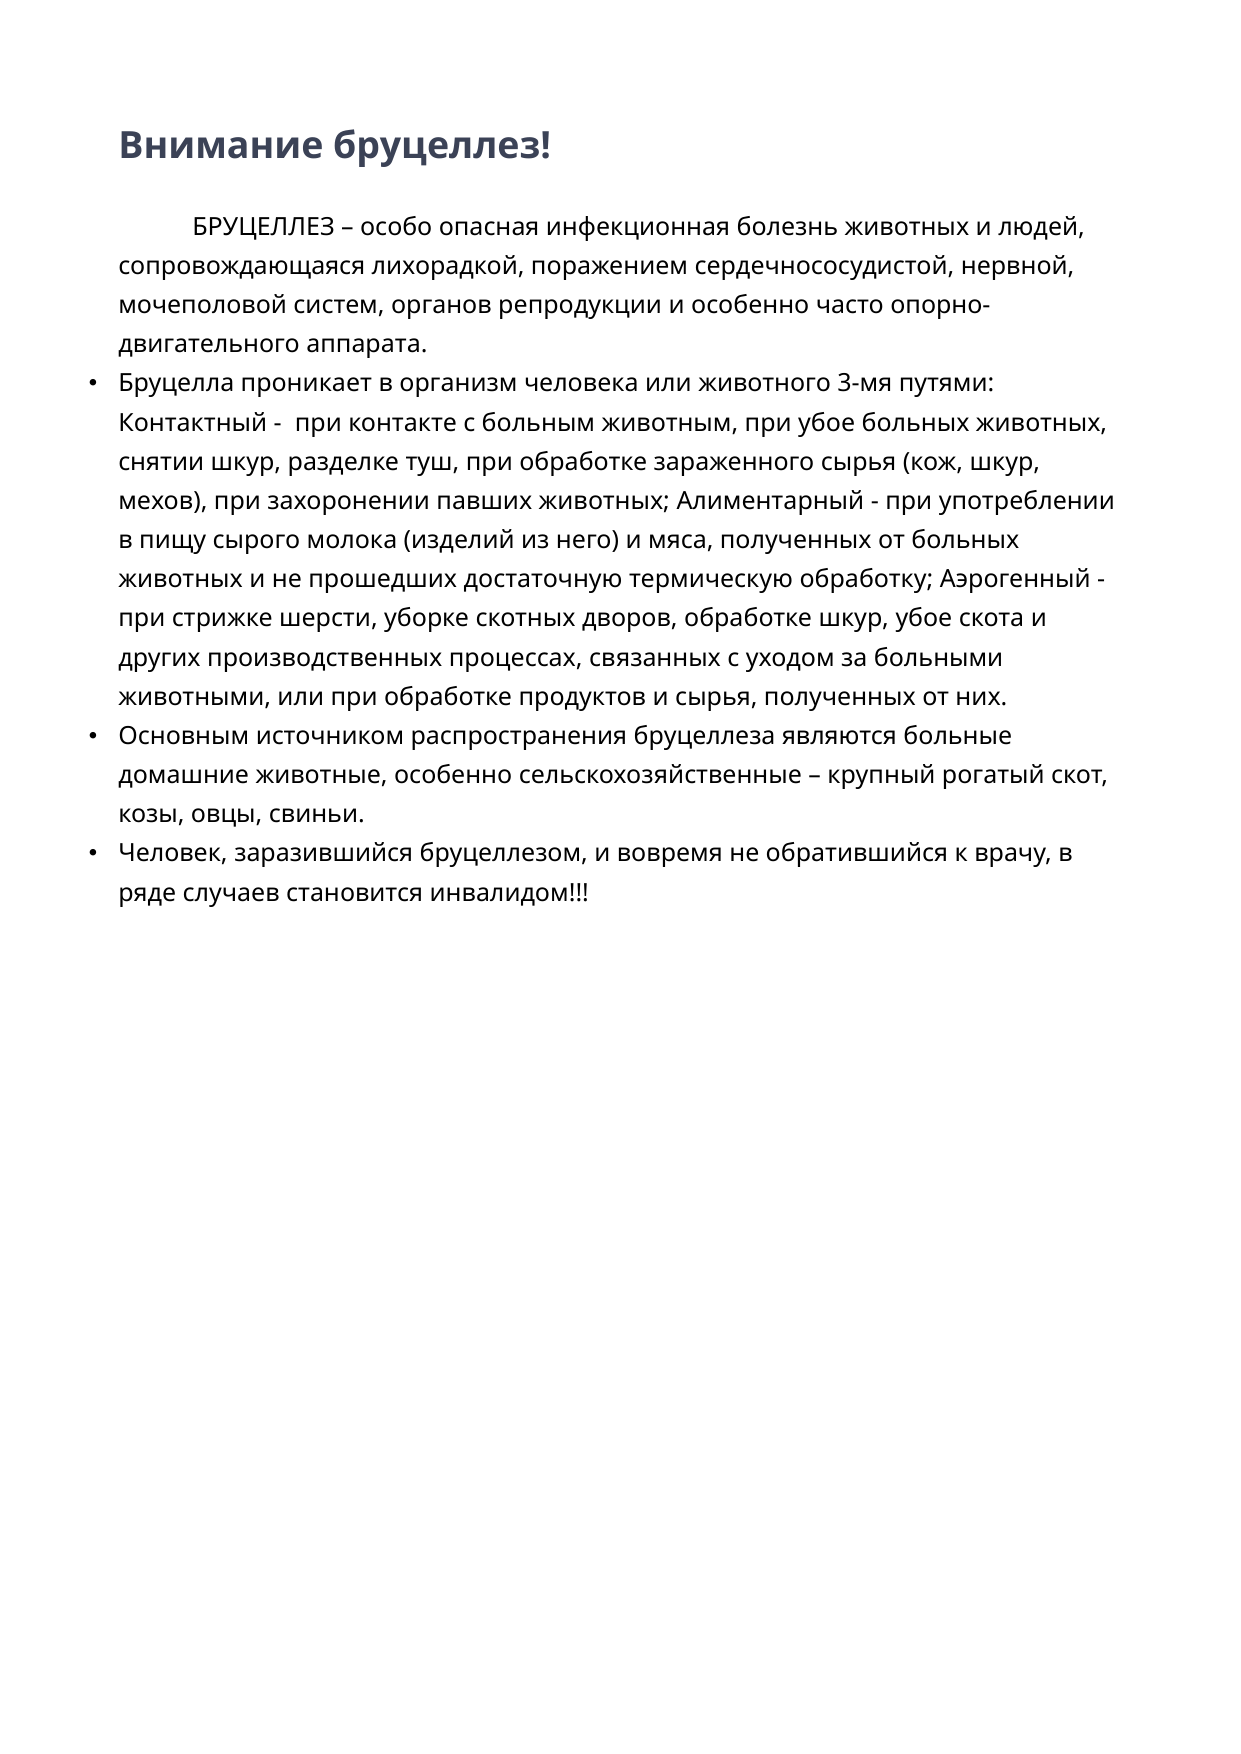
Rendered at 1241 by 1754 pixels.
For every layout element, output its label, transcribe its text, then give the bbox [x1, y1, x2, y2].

list Человек, заразившийся бруцеллезом, и вовремя не обратившийся к врачу, в ряде случаев становится инвалидом!!! [118, 835, 1122, 908]
subtitle Внимание бруцеллез! [118, 118, 1122, 169]
text БРУЦЕЛЛЕЗ – особо опасная инфекционная болезнь животных и людей, сопровождающаяся лихорадкой, поражением сердечнососудистой, нервной, мочеполовой систем, органов репродукции и особенно часто опорно-двигательного аппарата. [118, 208, 1122, 360]
list Основным источником распространения бруцеллеза являются больные домашние животные, особенно сельскохозяйственные – крупный рогатый скот, козы, овцы, свиньи. [118, 717, 1122, 830]
list Бруцелла проникает в организм человека или животного 3-мя путями: Контактный - при контакте с больным животным, при убое больных животных, снятии шкур, разделке туш, при обработке зараженного сырья (кож, шкур, мехов), при захоронении павших животных; Алиментарный - при употреблении в пищу сырого молока (изделий из него) и мяса, полученных от больных животных и не прошедших достаточную термическую обработку; Аэрогенный - при стрижке шерсти, уборке скотных дворов, обработке шкур, убое скота и других производственных процессах, связанных с уходом за больными животными, или при обработке продуктов и сырья, полученных от них. [118, 365, 1122, 712]
